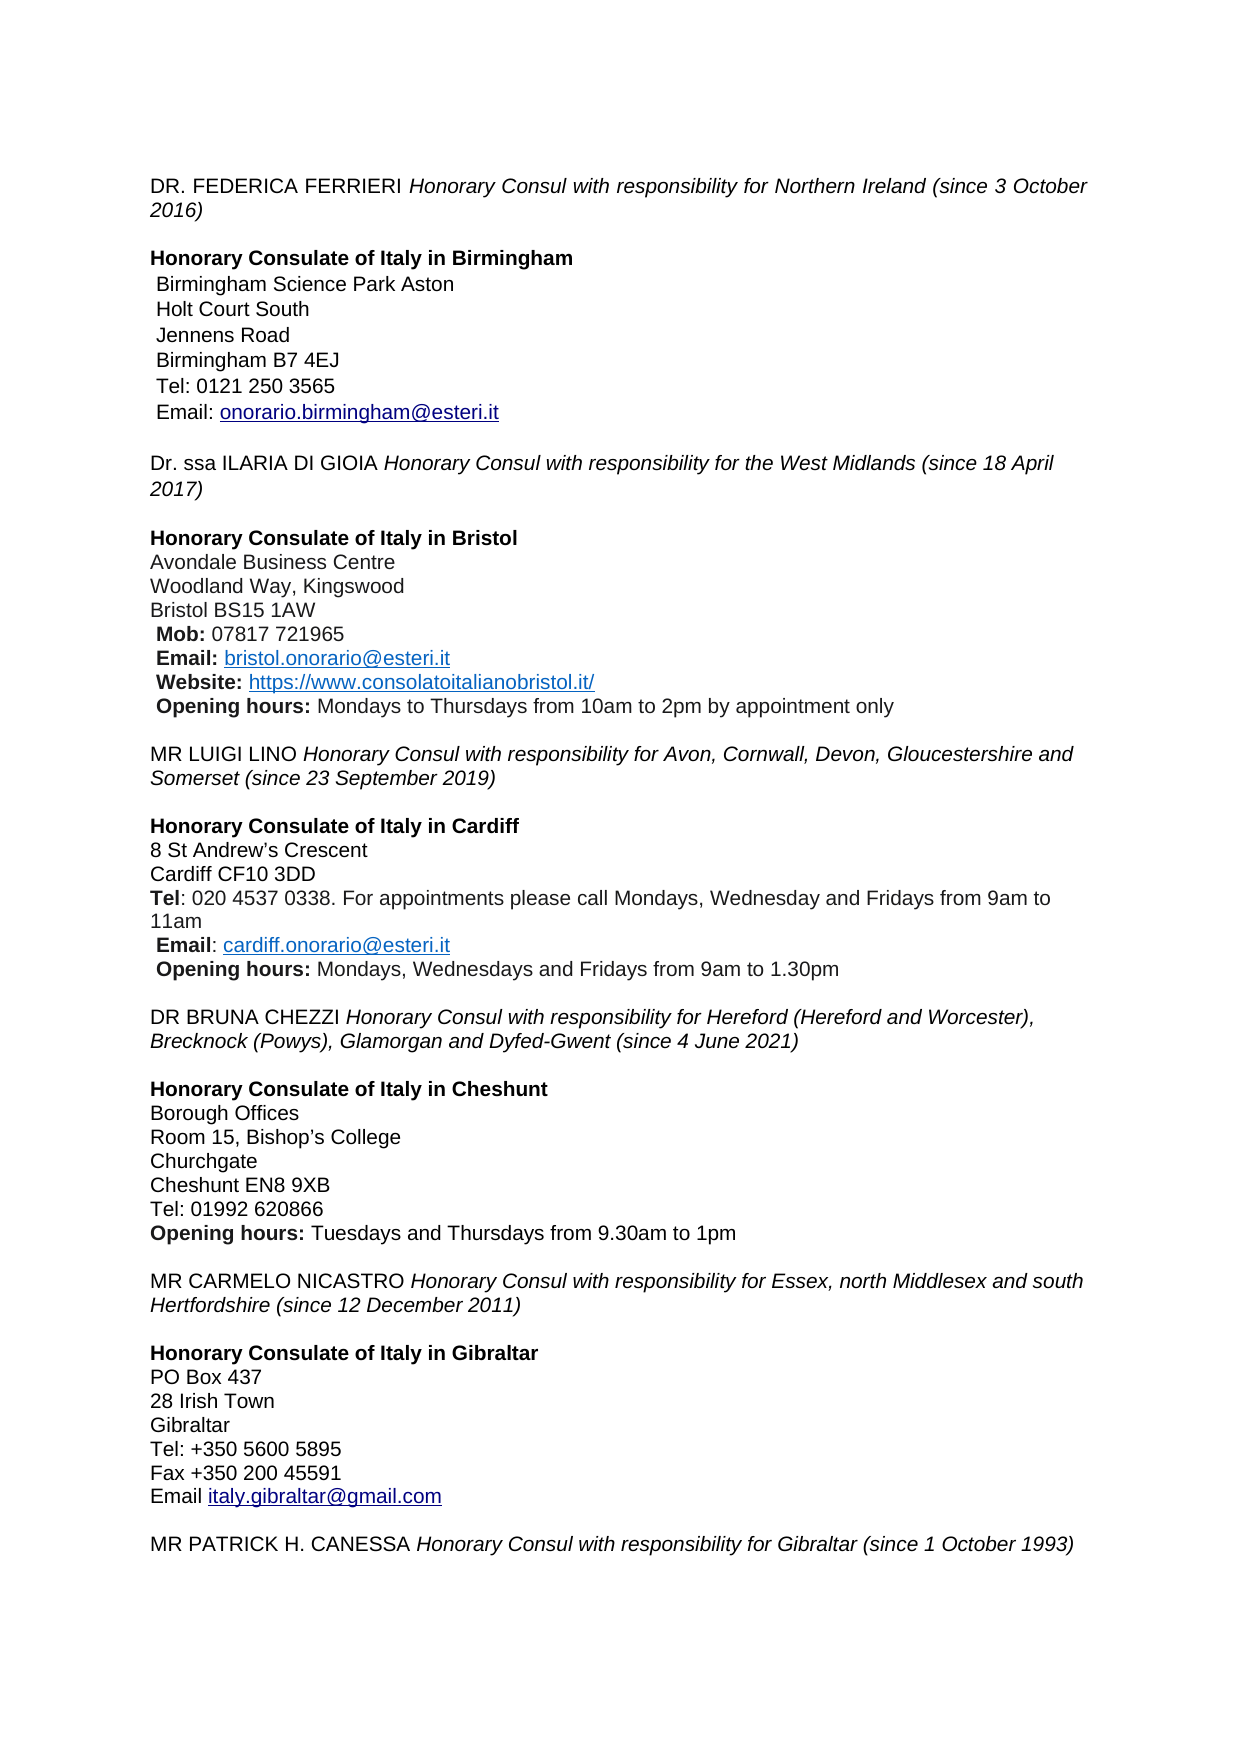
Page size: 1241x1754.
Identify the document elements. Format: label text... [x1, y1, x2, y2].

text DR. FEDERICA FERRIERI Honorary Consul with responsibility for Northern Ireland (since 3 October 2016) [150, 174, 1090, 222]
text Churchgate [150, 1149, 1090, 1173]
text Cheshunt EN8 9XB [150, 1173, 1090, 1197]
text Avondale Business Centre [150, 550, 1090, 574]
text Honorary Consulate of Italy in Bristol [150, 526, 1090, 550]
text Gibraltar [150, 1412, 1090, 1436]
text 28 Irish Town [150, 1388, 1090, 1412]
text MR CARMELO NICASTRO Honorary Consul with responsibility for Essex, north Middlesex and south [150, 1269, 1090, 1293]
text Tel: 01992 620866 [150, 1197, 1090, 1221]
text Email italy.gibraltar@gmail.com [150, 1484, 1090, 1508]
text Honorary Consulate of Italy in Cardiff [150, 813, 1090, 837]
text Tel: 020 4537 0338. For appointments please call Mondays, Wednesday and Fridays from 9am to 11am Email: cardiff.onorario@esteri.it Opening hours: Mondays, Wednesdays and Fridays from 9am to 1.30pm [150, 885, 1090, 981]
text Somerset (since 23 September 2019) [150, 766, 1090, 789]
text Honorary Consulate of Italy in Cheshunt [150, 1077, 1090, 1101]
text Cardiff CF10 3DD [150, 861, 1090, 885]
text Fax +350 200 45591 [150, 1460, 1090, 1484]
text Hertfordshire (since 12 December 2011) [150, 1293, 1090, 1317]
text Woodland Way, Kingswood [150, 574, 1090, 598]
text DR BRUNA CHEZZI Honorary Consul with responsibility for Hereford (Hereford and Worcester), Brecknock (Powys), Glamorgan and Dyfed-Gwent (since 4 June 2021) [150, 1005, 1090, 1053]
text MR LUIGI LINO Honorary Consul with responsibility for Avon, Cornwall, Devon, Gloucestershire and [150, 742, 1090, 766]
text Opening hours: Tuesdays and Thursdays from 9.30am to 1pm [150, 1221, 1090, 1245]
text Bristol BS15 1AW Mob: 07817 721965 Email: bristol.onorario@esteri.it Website: https://www.consolatoitalianobristol.it/ Opening hours: Mondays to Thursdays from 10am to 2pm by appointment only [150, 598, 1090, 718]
text Honorary Consulate of Italy in Gibraltar [150, 1341, 1090, 1364]
text Room 15, Bishop’s College [150, 1125, 1090, 1149]
text MR PATRICK H. CANESSA Honorary Consul with responsibility for Gibraltar (since 1 October 1993) [150, 1532, 1090, 1556]
text Honorary Consulate of Italy in Birmingham Birmingham Science Park Aston Holt Court South Jennens Road Birmingham B7 4EJ Tel: 0121 250 3565 Email: onorario.birmingham@esteri.it Dr. ssa ILARIA DI GIOIA Honorary Consul with responsibility for the West Midlands (since 18 April 2017) [150, 246, 1090, 500]
text 8 St Andrew’s Crescent [150, 837, 1090, 861]
text Tel: +350 5600 5895 [150, 1436, 1090, 1460]
text Borough Offices [150, 1101, 1090, 1125]
text PO Box 437 [150, 1364, 1090, 1388]
